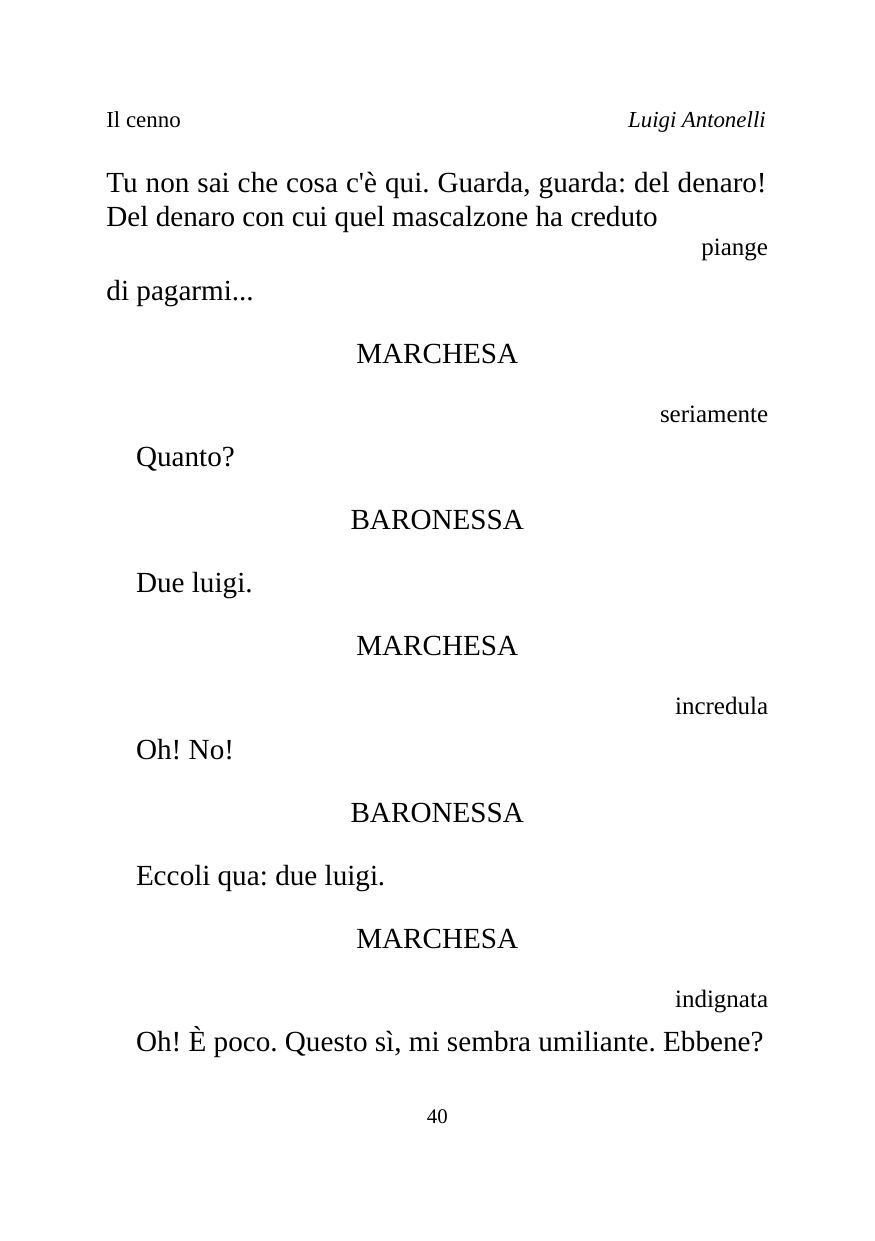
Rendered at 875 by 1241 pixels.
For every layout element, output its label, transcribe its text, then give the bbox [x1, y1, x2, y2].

text indignata [431, 984, 768, 1013]
text MARCHESA [106, 628, 768, 662]
text Quanto? [106, 439, 768, 473]
text piange [431, 232, 768, 261]
text BARONESSA [106, 502, 768, 536]
text Due luigi. [106, 565, 768, 599]
text Tu non sai che cosa c'è qui. Guarda, guarda: del denaro! Del denaro con cui quel mascalzone ha creduto [106, 165, 768, 232]
text Eccoli qua: due luigi. [106, 858, 768, 892]
text incredula [431, 691, 768, 720]
text BARONESSA [106, 795, 768, 828]
text di pagarmi... [106, 273, 768, 306]
text Oh! È poco. Questo sì, mi sembra umiliante. Ebbene? [106, 1024, 768, 1058]
text MARCHESA [106, 921, 768, 954]
text Oh! No! [106, 732, 768, 766]
text seriamente [431, 399, 768, 428]
text MARCHESA [106, 336, 768, 369]
